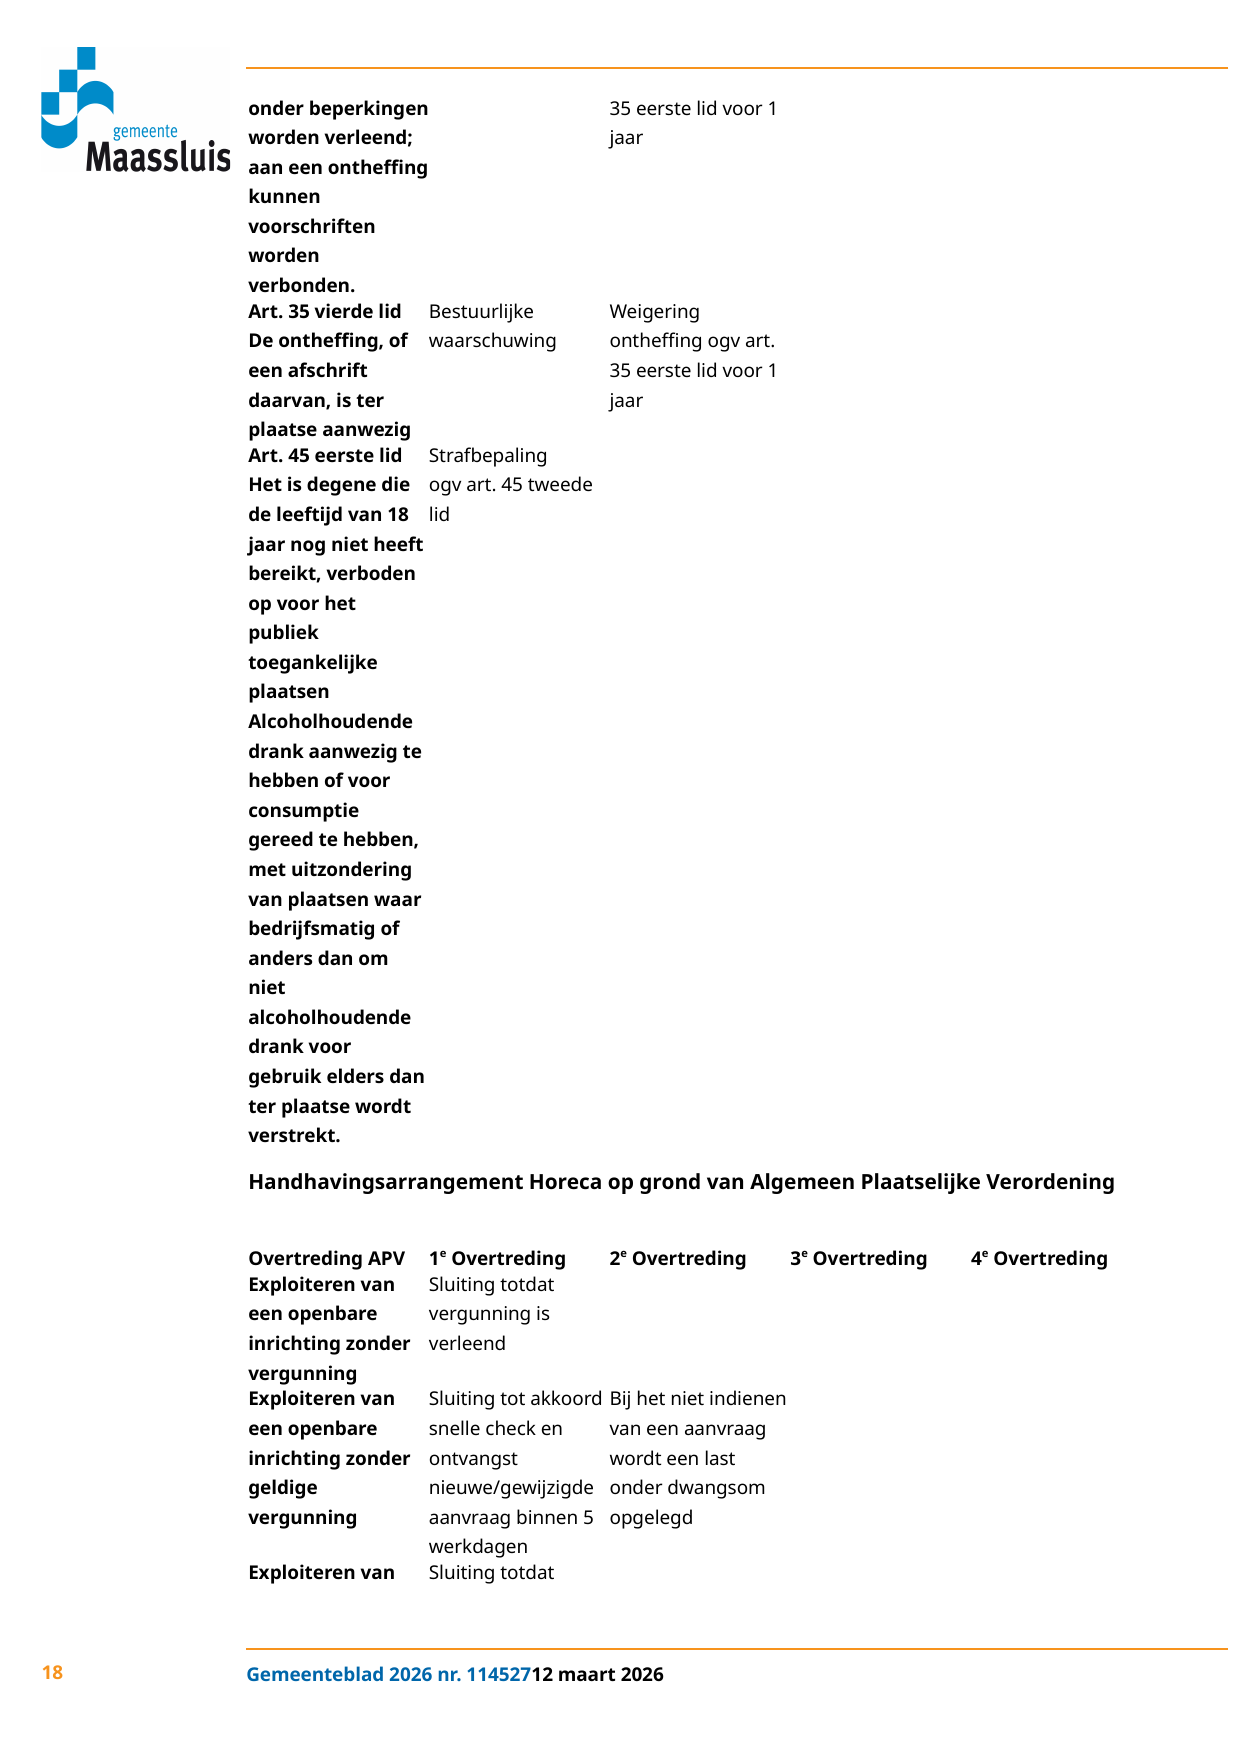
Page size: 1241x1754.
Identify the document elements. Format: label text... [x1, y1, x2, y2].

table_cell Exploiteren van een openbare inrichting zonder geldige vergunning [248, 1386, 429, 1559]
table_cell [429, 95, 609, 298]
table_cell [971, 1559, 1152, 1585]
picture [41, 47, 231, 172]
table_cell [609, 1271, 790, 1386]
table_header 3e Overtreding [790, 1245, 971, 1271]
table_cell Weigering ontheffing ogv art. 35 eerste lid voor 1 jaar [609, 298, 790, 442]
table_cell [971, 1386, 1152, 1559]
table_cell Art. 45 eerste lid Het is degene die de leeftijd van 18 jaar nog niet heeft bereikt, verboden op voor het publiek toegankelijke plaatsen Alcoholhoudende drank aanwezig te hebben of voor consumptie gereed te hebben, met uitzondering van plaatsen waar bedrijfsmatig of anders dan om niet alcoholhoudende drank voor gebruik elders dan ter plaatse wordt verstrekt. [248, 442, 429, 1148]
table_cell [971, 442, 1152, 1148]
table_cell Exploiteren van [248, 1559, 429, 1585]
table_cell [971, 298, 1152, 442]
table_cell Bestuurlijke waarschuwing [429, 298, 609, 442]
table_cell Exploiteren van een openbare inrichting zonder vergunning [248, 1271, 429, 1386]
table_cell Art. 35 vierde lid De ontheffing, of een afschrift daarvan, is ter plaatse aanwezig [248, 298, 429, 442]
table_cell onder beperkingen worden verleend; aan een ontheffing kunnen voorschriften worden verbonden. [248, 95, 429, 298]
text Handhavingsarrangement Horeca op grond van Algemeen Plaatselijke Verordening [248, 1167, 1152, 1196]
table_cell [609, 1559, 790, 1585]
table_cell Bij het niet indienen van een aanvraag wordt een last onder dwangsom opgelegd [609, 1386, 790, 1559]
table_cell [790, 1559, 971, 1585]
table_cell [790, 298, 971, 442]
picture [41, 47, 77, 92]
table_cell Sluiting totdat vergunning is verleend [429, 1271, 609, 1386]
table_cell [790, 1386, 971, 1559]
table_cell Sluiting totdat [429, 1559, 609, 1585]
table_header Overtreding APV [248, 1245, 429, 1271]
table_cell Strafbepaling ogv art. 45 tweede lid [429, 442, 609, 1148]
table_cell [790, 1271, 971, 1386]
table_cell [971, 95, 1152, 298]
table_cell [609, 442, 790, 1148]
table_header 2e Overtreding [609, 1245, 790, 1271]
table_cell [790, 95, 971, 298]
table_cell [971, 1271, 1152, 1386]
table_header 4e Overtreding [971, 1245, 1152, 1271]
table_cell 35 eerste lid voor 1 jaar [609, 95, 790, 298]
table_header 1e Overtreding [429, 1245, 609, 1271]
table_cell Sluiting tot akkoord snelle check en ontvangst nieuwe/gewijzigde aanvraag binnen 5 werkdagen [429, 1386, 609, 1559]
table_cell [790, 442, 971, 1148]
